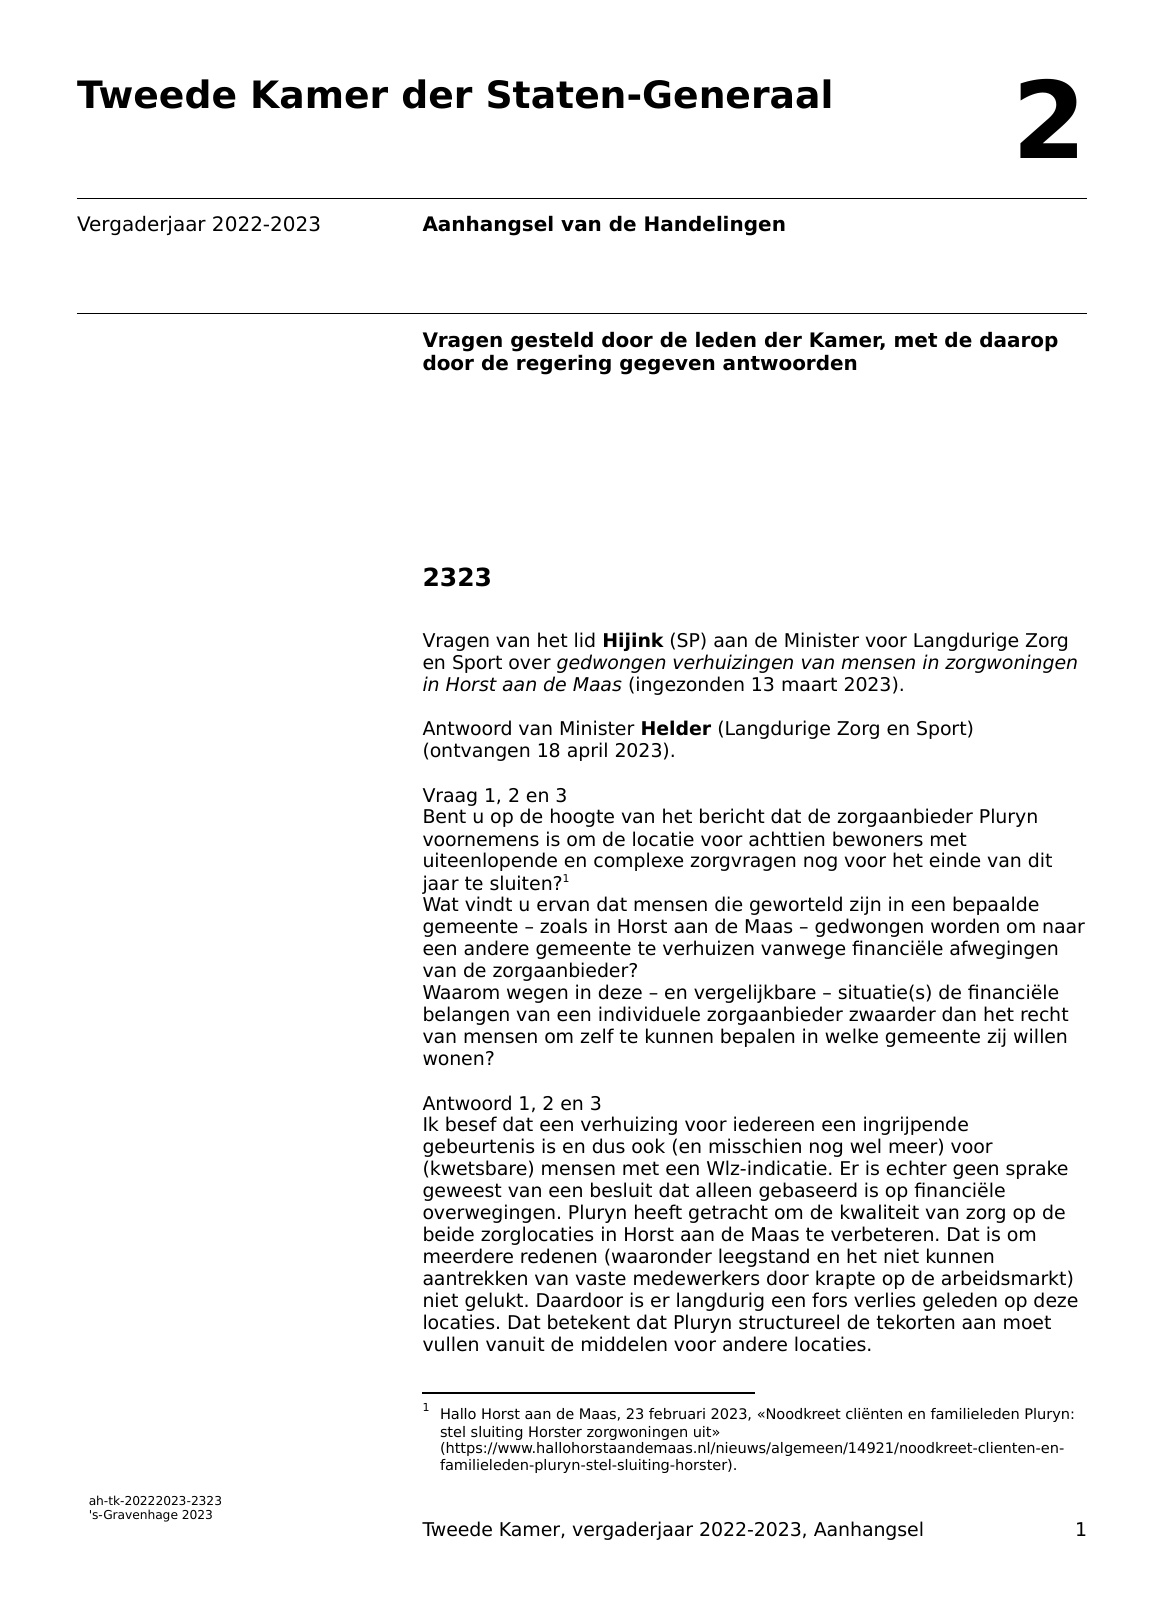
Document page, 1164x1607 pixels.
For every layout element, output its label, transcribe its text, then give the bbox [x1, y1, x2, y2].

table_cell [77, 314, 422, 375]
table_header Tweede Kamer der Staten-Generaal [77, 59, 886, 198]
text Hallo Horst aan de Maas, 23 februari 2023, «Noodkreet cliënten en familieleden Pluryn: stel sluiting Horster zorgwoningen uit» (https://www.hallohorstaandemaas.nl/nieuws/algemeen/14921/noodkreet-clienten-en-familieleden-pluryn-stel-sluiting-horster). [422, 1402, 1087, 1474]
text Antwoord van Minister Helder (Langdurige Zorg en Sport) (ontvangen 18 april 2023). [422, 718, 1087, 762]
text Antwoord 1, 2 en 3 [422, 1092, 1087, 1114]
table_cell Aanhangsel van de Handelingen [422, 199, 1087, 313]
text 's-Gravenhage 2023 [88, 1508, 323, 1522]
table_cell Vragen gesteld door de leden der Kamer, met de daarop door de regering gegeven antwoorden [422, 314, 1087, 375]
text Vraag 1, 2 en 3 [422, 784, 1087, 806]
table_header 2 [886, 59, 1087, 198]
text 2323 [422, 563, 1087, 592]
text Bent u op de hoogte van het bericht dat de zorgaanbieder Pluryn voornemens is om de locatie voor achttien bewoners met uiteenlopende en complexe zorgvragen nog voor het einde van dit jaar te sluiten? [422, 806, 1087, 894]
text Vragen van het lid Hijink (SP) aan de Minister voor Langdurige Zorg en Sport over gedwongen verhuizingen van mensen in zorgwoningen in Horst aan de Maas (ingezonden 13 maart 2023). [422, 630, 1087, 696]
text Ik besef dat een verhuizing voor iedereen een ingrijpende gebeurtenis is en dus ook (en misschien nog wel meer) voor (kwetsbare) mensen met een Wlz-indicatie. Er is echter geen sprake geweest van een besluit dat alleen gebaseerd is op financiële overwegingen. Pluryn heeft getracht om de kwaliteit van zorg op de beide zorglocaties in Horst aan de Maas te verbeteren. Dat is om meerdere redenen (waaronder leegstand en het niet kunnen aantrekken van vaste medewerkers door krapte op de arbeidsmarkt) niet gelukt. Daardoor is er langdurig een fors verlies geleden op deze locaties. Dat betekent dat Pluryn structureel de tekorten aan moet vullen vanuit de middelen voor andere locaties. [422, 1114, 1087, 1356]
table_cell Vergaderjaar 2022-2023 [77, 199, 422, 313]
text Wat vindt u ervan dat mensen die geworteld zijn in een bepaalde gemeente – zoals in Horst aan de Maas – gedwongen worden om naar een andere gemeente te verhuizen vanwege financiële afwegingen van de zorgaanbieder? [422, 894, 1087, 982]
text ah-tk-20222023-2323 [88, 1494, 323, 1508]
text Waarom wegen in deze – en vergelijkbare – situatie(s) de financiële belangen van een individuele zorgaanbieder zwaarder dan het recht van mensen om zelf te kunnen bepalen in welke gemeente zij willen wonen? [422, 982, 1087, 1070]
